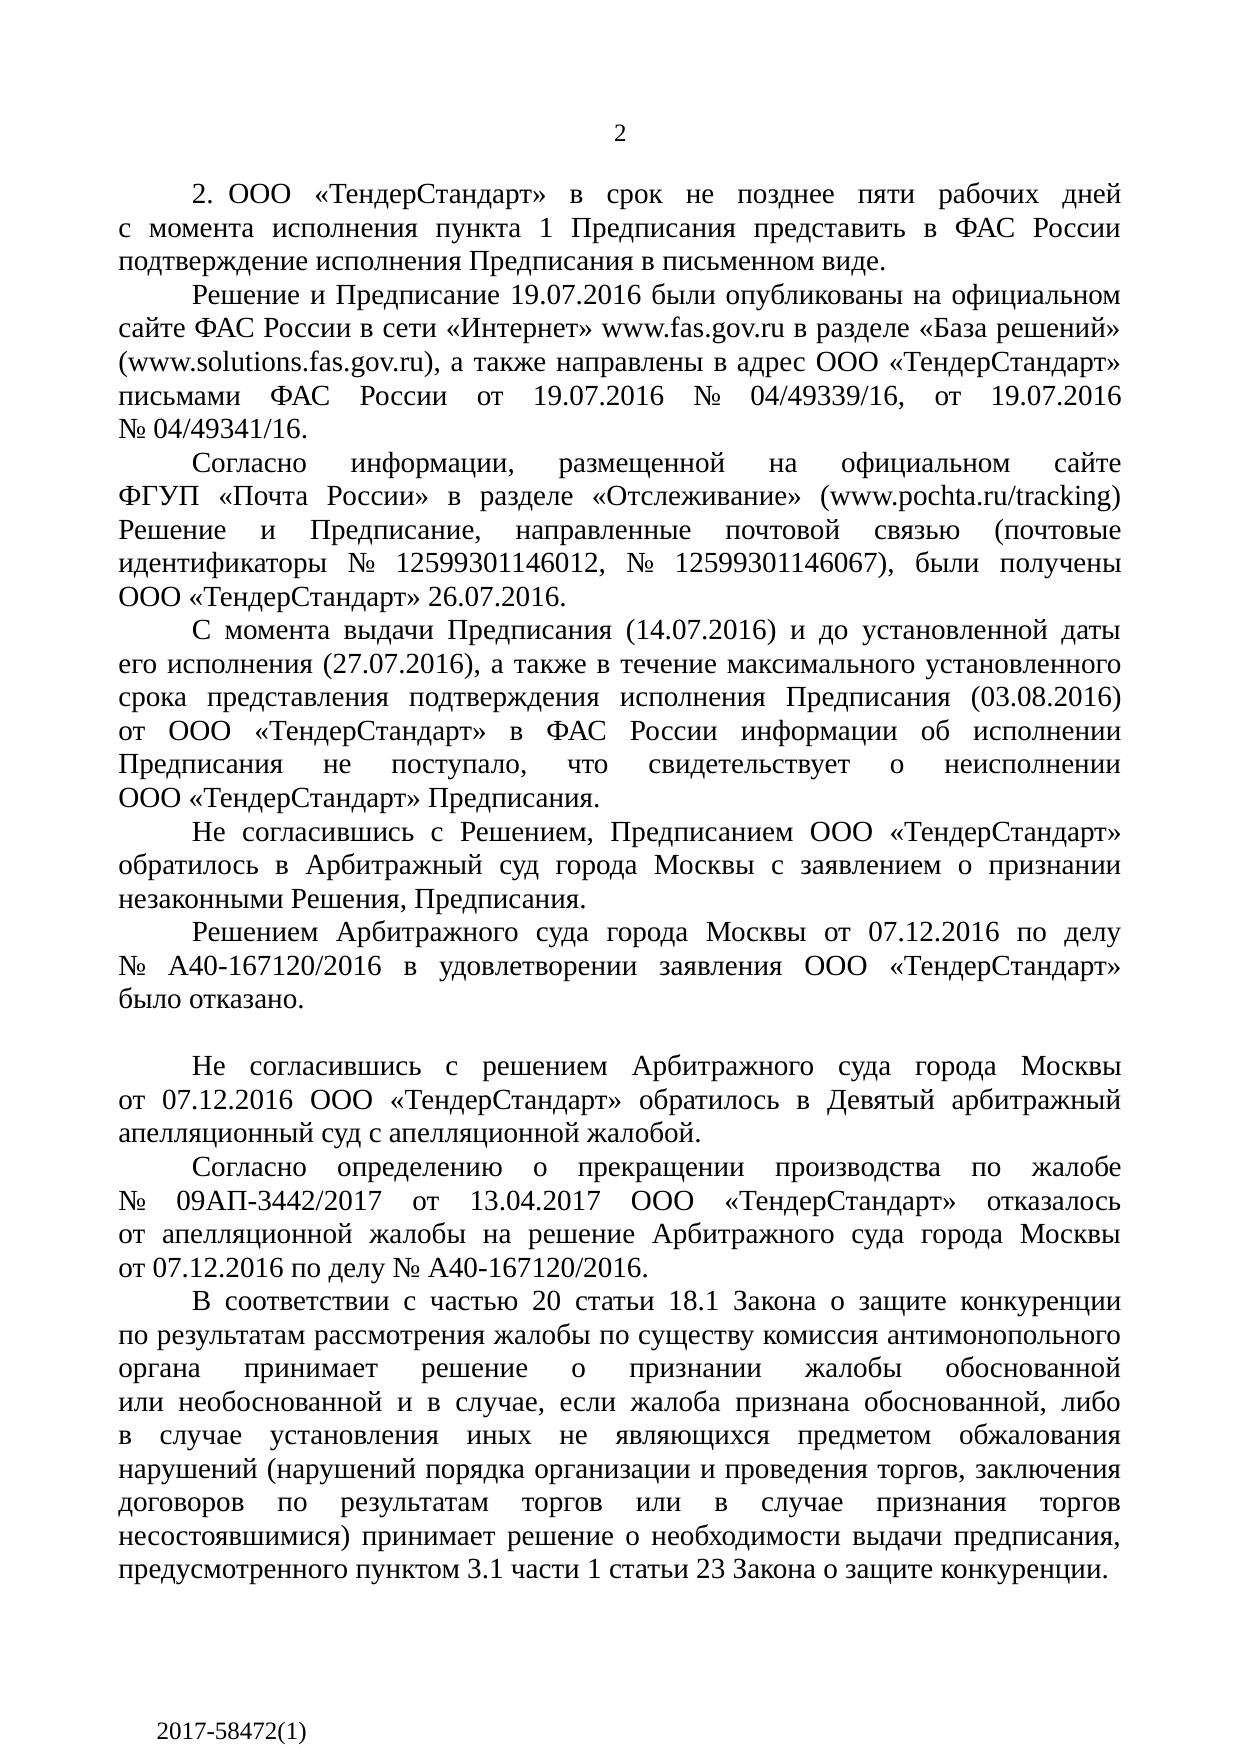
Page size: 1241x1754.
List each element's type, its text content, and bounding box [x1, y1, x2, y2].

text Согласно информации, размещенной на официальном сайте ФГУП «Почта России» в разделе «Отслеживание» (www.pochta.ru/tracking) Решение и Предписание, направленные почтовой связью (почтовые идентификаторы № 12599301146012, № 12599301146067), были получены ООО «ТендерСтандарт» 26.07.2016. [118, 445, 1122, 612]
text С момента выдачи Предписания (14.07.2016) и до установленной даты его исполнения (27.07.2016), а также в течение максимального установленного срока представления подтверждения исполнения Предписания (03.08.2016) от ООО «ТендерСтандарт» в ФАС России информации об исполнении Предписания не поступало, что свидетельствует о неисполнении ООО «ТендерСтандарт» Предписания. [118, 612, 1122, 814]
text Решение и Предписание 19.07.2016 были опубликованы на официальном сайте ФАС России в сети «Интернет» www.fas.gov.ru в разделе «База решений» (www.solutions.fas.gov.ru), а также направлены в адрес ООО «ТендерСтандарт» письмами ФАС России от 19.07.2016 № 04/49339/16, от 19.07.2016 № 04/49341/16. [118, 277, 1122, 445]
text Не согласившись с Решением, Предписанием ООО «ТендерСтандарт» обратилось в Арбитражный суд города Москвы с заявлением о признании незаконными Решения, Предписания. [118, 814, 1122, 914]
text В соответствии с частью 20 статьи 18.1 Закона о защите конкуренции по результатам рассмотрения жалобы по существу комиссия антимонопольного органа принимает решение о признании жалобы обоснованной или необоснованной и в случае, если жалоба признана обоснованной, либо в случае установления иных не являющихся предметом обжалования нарушений (нарушений порядка организации и проведения торгов, заключения договоров по результатам торгов или в случае признания торгов несостоявшимися) принимает решение о необходимости выдачи предписания, предусмотренного пунктом 3.1 части 1 статьи 23 Закона о защите конкуренции. [118, 1283, 1122, 1585]
text Согласно определению о прекращении производства по жалобе № 09АП-3442/2017 от 13.04.2017 ООО «ТендерСтандарт» отказалось от апелляционной жалобы на решение Арбитражного суда города Москвы от 07.12.2016 по делу № А40-167120/2016. [118, 1149, 1122, 1283]
text Решением Арбитражного суда города Москвы от 07.12.2016 по делу № А40-167120/2016 в удовлетворении заявления ООО «ТендерСтандарт» было отказано. [118, 914, 1122, 1015]
text 2. ООО «ТендерСтандарт» в срок не позднее пяти рабочих дней с момента исполнения пункта 1 Предписания представить в ФАС России подтверждение исполнения Предписания в письменном виде. [118, 176, 1122, 277]
text Не согласившись с решением Арбитражного суда города Москвы от 07.12.2016 ООО «ТендерСтандарт» обратилось в Девятый арбитражный апелляционный суд с апелляционной жалобой. [118, 1048, 1122, 1149]
